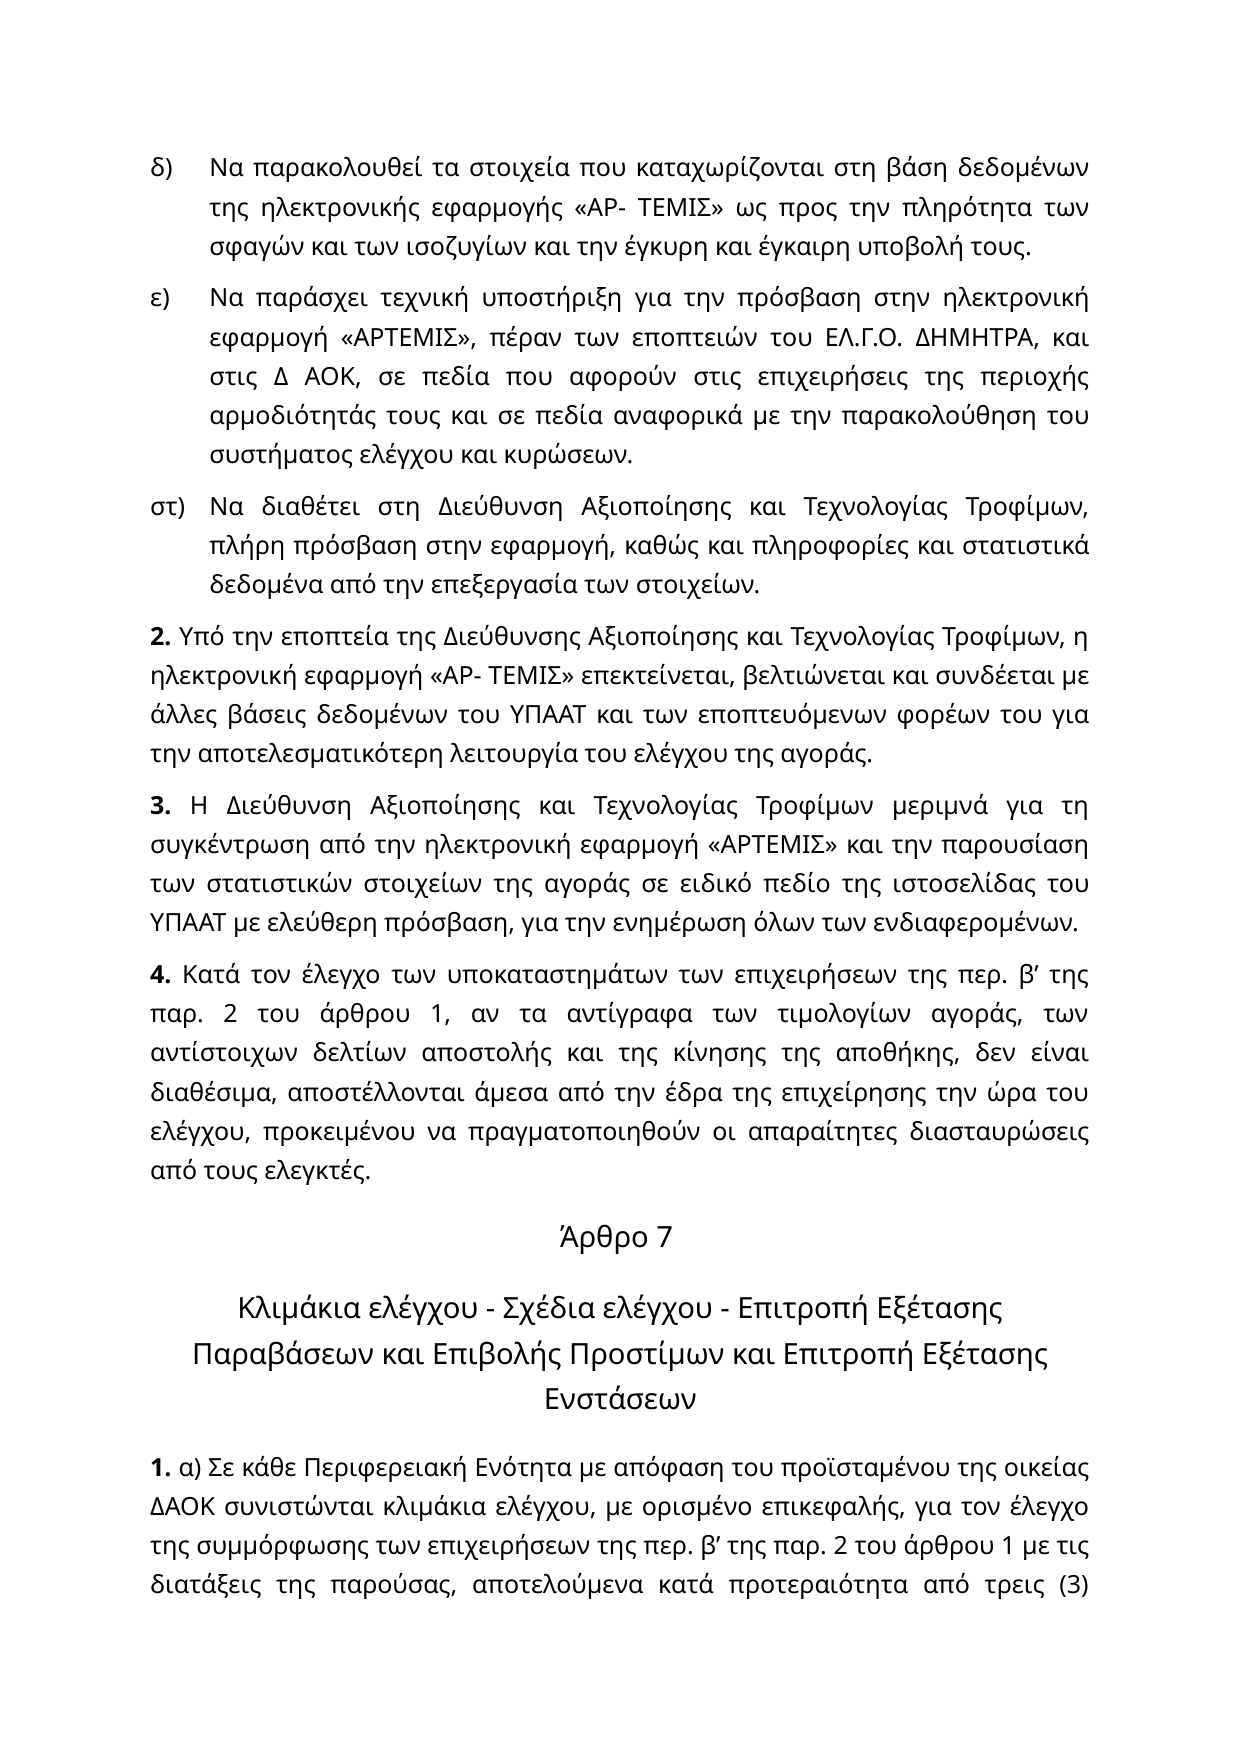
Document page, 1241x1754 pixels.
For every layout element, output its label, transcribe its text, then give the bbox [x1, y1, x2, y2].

subtitle Άρθρο 7 [150, 1217, 1090, 1256]
text 2. Υπό την εποπτεία της Διεύθυνσης Αξιοποίησης και Τεχνολογίας Τροφίμων, η ηλεκτρονική εφαρμογή «ΑΡ- ΤΕΜΙΣ» επεκτείνεται, βελτιώνεται και συνδέεται με άλλες βάσεις δεδομένων του ΥΠΑΑΤ και των εποπτευόμενων φορέων του για την αποτελεσματικότερη λειτουργία του ελέγχου της αγοράς. [150, 618, 1090, 770]
text 4. Κατά τον έλεγχο των υποκαταστημάτων των επιχειρήσεων της περ. β’ της παρ. 2 του άρθρου 1, αν τα αντίγραφα των τιμολογίων αγοράς, των αντίστοιχων δελτίων αποστολής και της κίνησης της αποθήκης, δεν είναι διαθέσιμα, αποστέλλονται άμεσα από την έδρα της επιχείρησης την ώρα του ελέγχου, προκειμένου να πραγματοποιηθούν οι απαραίτητες διασταυρώσεις από τους ελεγκτές. [150, 957, 1090, 1187]
subtitle Κλιμάκια ελέγχου - Σχέδια ελέγχου - Επιτροπή Εξέτασης Παραβάσεων και Επιβολής Προστίμων και Επιτροπή Εξέτασης Ενστάσεων [150, 1287, 1090, 1418]
text 1. α) Σε κάθε Περιφερειακή Ενότητα με απόφαση του προϊσταμένου της οικείας ΔΑΟΚ συνιστώνται κλιμάκια ελέγχου, με ορισμένο επικεφαλής, για τον έλεγχο της συμμόρφωσης των επιχειρήσεων της περ. β’ της παρ. 2 του άρθρου 1 με τις διατάξεις της παρούσας, αποτελούμενα κατά προτεραιότητα από τρεις (3) [150, 1449, 1090, 1601]
list ε) Να παράσχει τεχνική υποστήριξη για την πρόσβαση στην ηλεκτρονική εφαρμογή «ΑΡΤΕΜΙΣ», πέραν των εποπτειών του ΕΛ.Γ.Ο. ΔΗΜΗΤΡΑ, και στις Δ ΑΟΚ, σε πεδία που αφορούν στις επιχειρήσεις της περιοχής αρμοδιότητάς τους και σε πεδία αναφορικά με την παρακολούθηση του συστήματος ελέγχου και κυρώσεων. [150, 280, 1090, 471]
list δ) Να παρακολουθεί τα στοιχεία που καταχωρίζονται στη βάση δεδομένων της ηλεκτρονικής εφαρμογής «ΑΡ- ΤΕΜΙΣ» ως προς την πληρότητα των σφαγών και των ισοζυγίων και την έγκυρη και έγκαιρη υποβολή τους. [150, 150, 1090, 262]
text 3. Η Διεύθυνση Αξιοποίησης και Τεχνολογίας Τροφίμων μεριμνά για τη συγκέντρωση από την ηλεκτρονική εφαρμογή «ΑΡΤΕΜΙΣ» και την παρουσίαση των στατιστικών στοιχείων της αγοράς σε ειδικό πεδίο της ιστοσελίδας του ΥΠΑΑΤ με ελεύθερη πρόσβαση, για την ενημέρωση όλων των ενδιαφερομένων. [150, 787, 1090, 939]
list στ) Να διαθέτει στη Διεύθυνση Αξιοποίησης και Τεχνολογίας Τροφίμων, πλήρη πρόσβαση στην εφαρμογή, καθώς και πληροφορίες και στατιστικά δεδομένα από την επεξεργασία των στοιχείων. [150, 488, 1090, 601]
